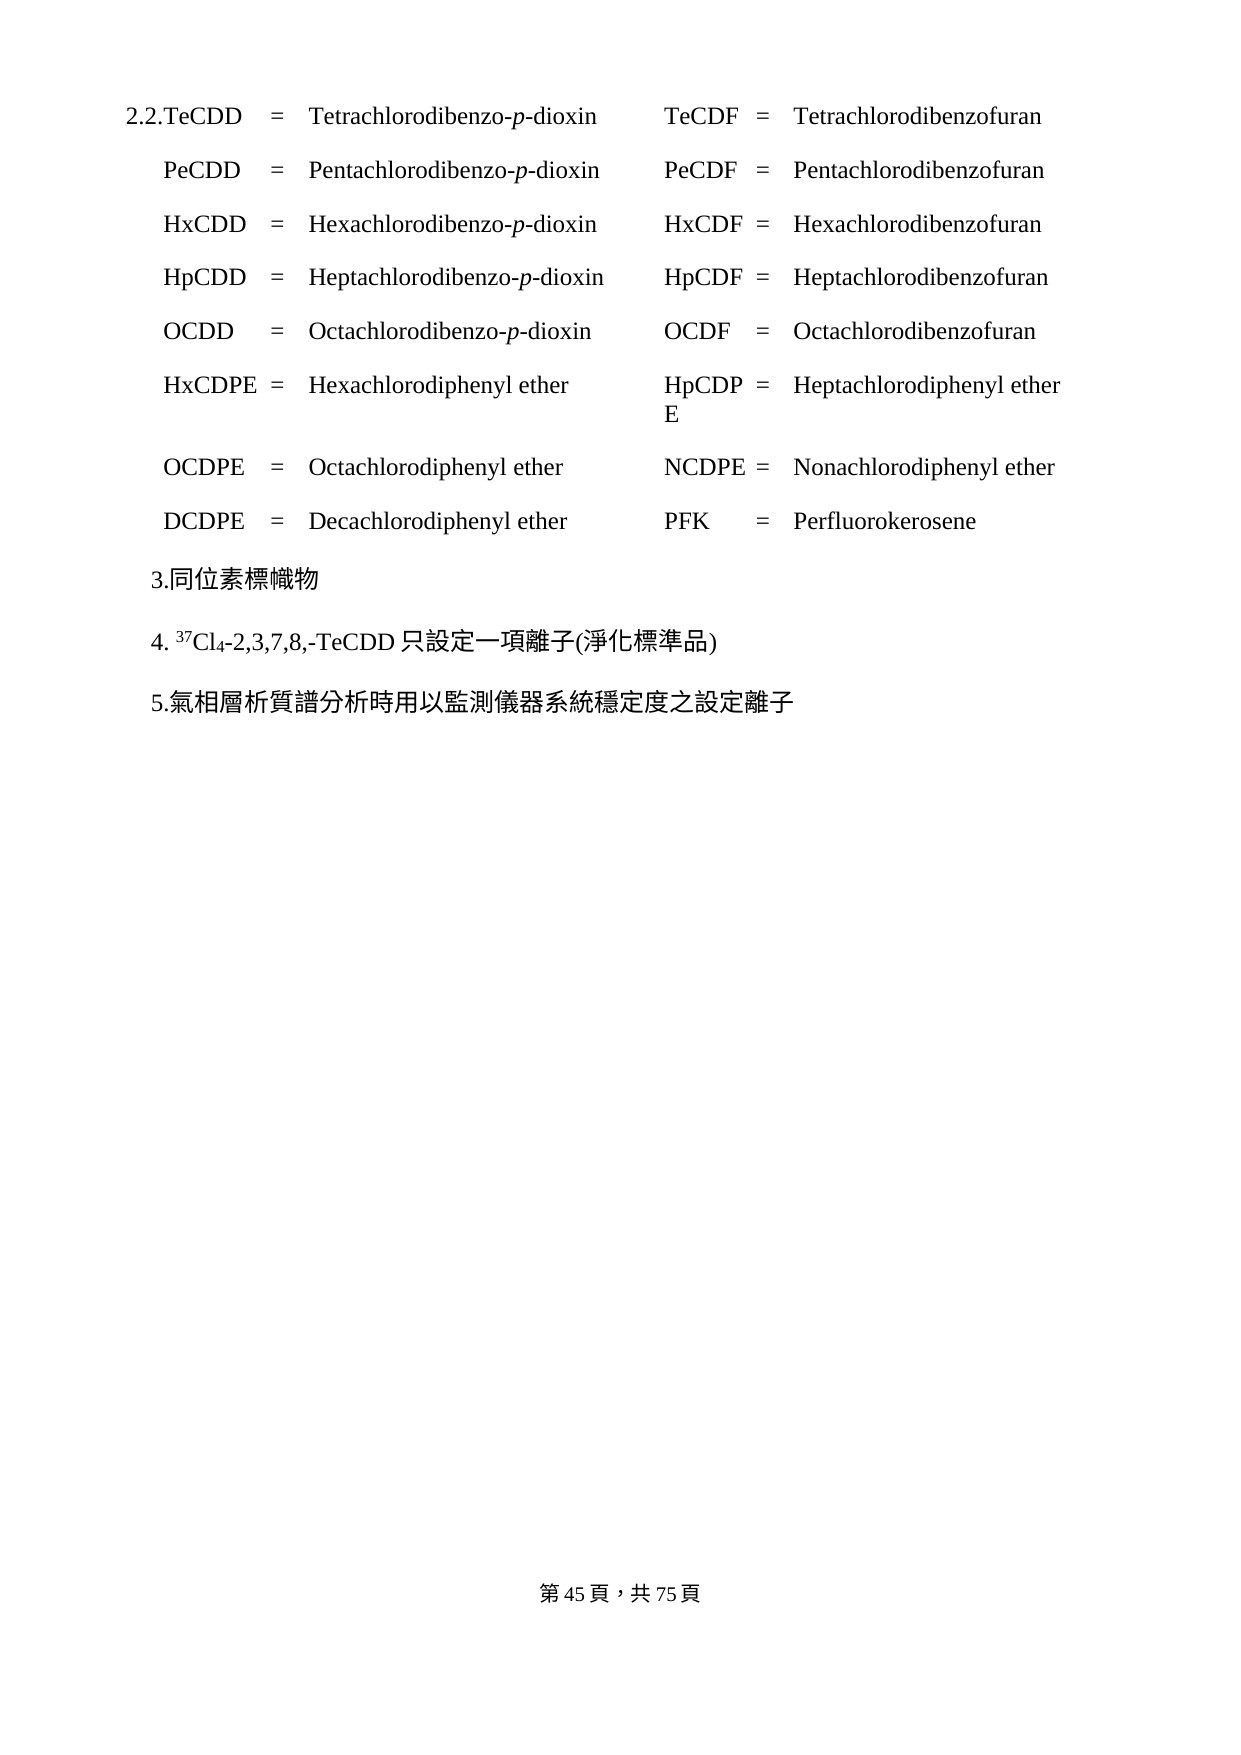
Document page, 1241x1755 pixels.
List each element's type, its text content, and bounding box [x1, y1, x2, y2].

table_cell Octachlorodibenzofuran [790, 304, 1113, 357]
table_cell Pentachlorodibenzo-p-dioxin [305, 143, 661, 196]
table_cell PeCDD [148, 143, 267, 196]
table_cell = [267, 250, 305, 304]
table_cell OCDF [661, 304, 753, 357]
table_cell Octachlorodibenzo-p-dioxin [305, 304, 661, 357]
table_cell Nonachlorodiphenyl ether [790, 440, 1113, 494]
table_cell = [267, 143, 305, 196]
table_cell HxCDPE [148, 358, 267, 440]
table_cell Hexachlorodibenzo-p-dioxin [305, 196, 661, 250]
table_cell Perfluorokerosene [790, 494, 1113, 547]
table_cell Pentachlorodibenzofuran [790, 143, 1113, 196]
table_cell Octachlorodiphenyl ether [305, 440, 661, 494]
table_cell Heptachlorodibenzofuran [790, 250, 1113, 304]
table_cell 3.同位素標幟物 [148, 548, 1113, 609]
table_cell HxCDD [148, 196, 267, 250]
table_cell = [267, 89, 305, 142]
table_cell = [753, 494, 790, 547]
table_cell Hexachlorodiphenyl ether [305, 358, 661, 440]
table_cell Tetrachlorodibenzofuran [790, 89, 1113, 142]
table_cell Decachlorodiphenyl ether [305, 494, 661, 547]
table_cell OCDPE [148, 440, 267, 494]
table_cell PeCDF [661, 143, 753, 196]
table_cell Hexachlorodibenzofuran [790, 196, 1113, 250]
table_cell = [753, 196, 790, 250]
table_cell Heptachlorodibenzo-p-dioxin [305, 250, 661, 304]
table_cell OCDD [148, 304, 267, 357]
table_cell NCDPE [661, 440, 753, 494]
table_cell HxCDF [661, 196, 753, 250]
table_cell = [267, 358, 305, 440]
table_cell 5.氣相層析質譜分析時用以監測儀器系統穩定度之設定離子 [148, 670, 1113, 731]
table_cell = [267, 304, 305, 357]
table_cell = [753, 143, 790, 196]
table_cell = [267, 440, 305, 494]
table_cell 2.2.TeCDD [148, 89, 267, 142]
table_cell = [753, 304, 790, 357]
table_cell = [753, 440, 790, 494]
table_cell 4. 37Cl4-2,3,7,8,-TeCDD只設定一項離子(淨化標準品) [148, 609, 1113, 670]
table_cell = [753, 89, 790, 142]
table_cell HpCDF [661, 250, 753, 304]
table_cell = [267, 196, 305, 250]
table_cell Tetrachlorodibenzo-p-dioxin [305, 89, 661, 142]
table_cell HpCDPE [661, 358, 753, 440]
table_cell TeCDF [661, 89, 753, 142]
table_cell HpCDD [148, 250, 267, 304]
table_cell PFK [661, 494, 753, 547]
table_cell = [753, 358, 790, 440]
table_cell = [267, 494, 305, 547]
table_cell DCDPE [148, 494, 267, 547]
table_cell Heptachlorodiphenyl ether [790, 358, 1113, 440]
table_cell = [753, 250, 790, 304]
